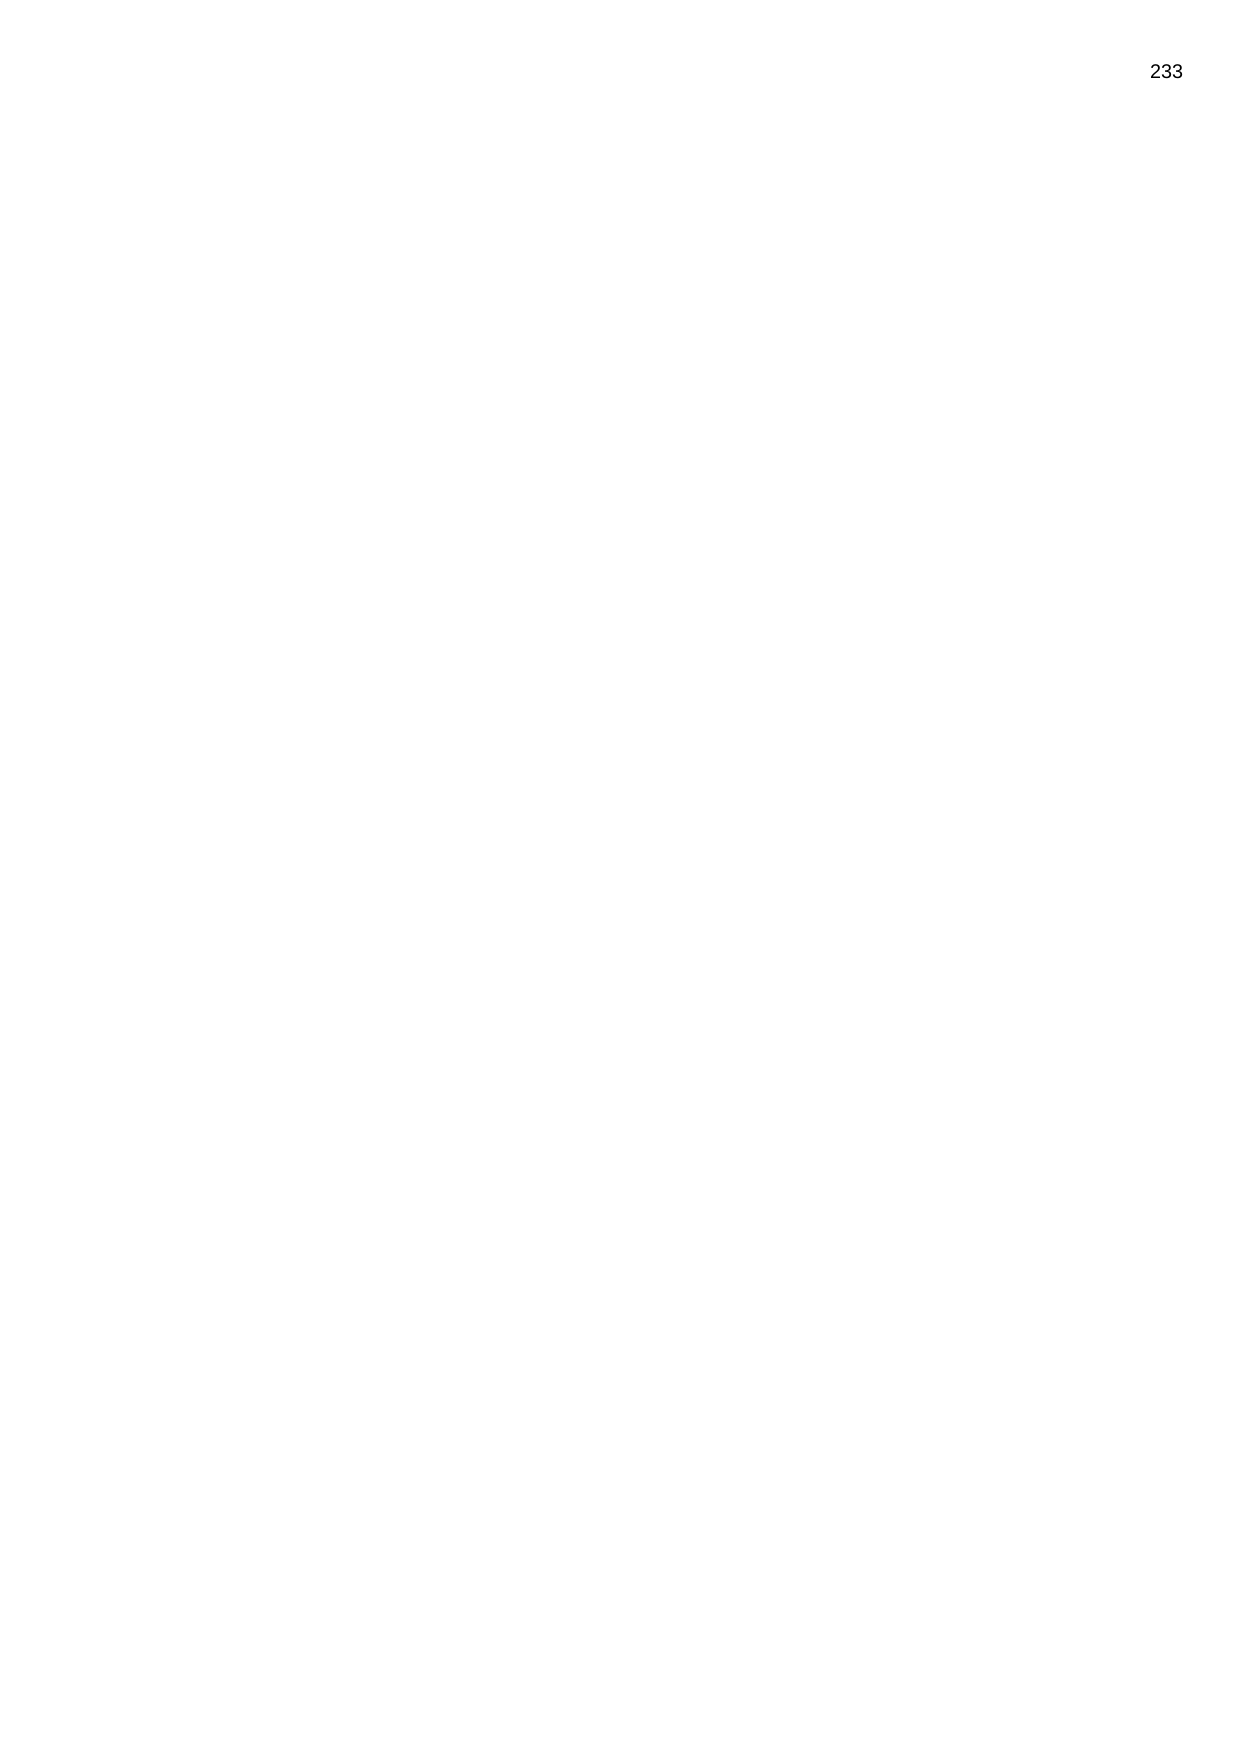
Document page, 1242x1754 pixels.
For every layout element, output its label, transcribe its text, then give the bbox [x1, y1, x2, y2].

text 233 [1150, 59, 1183, 80]
